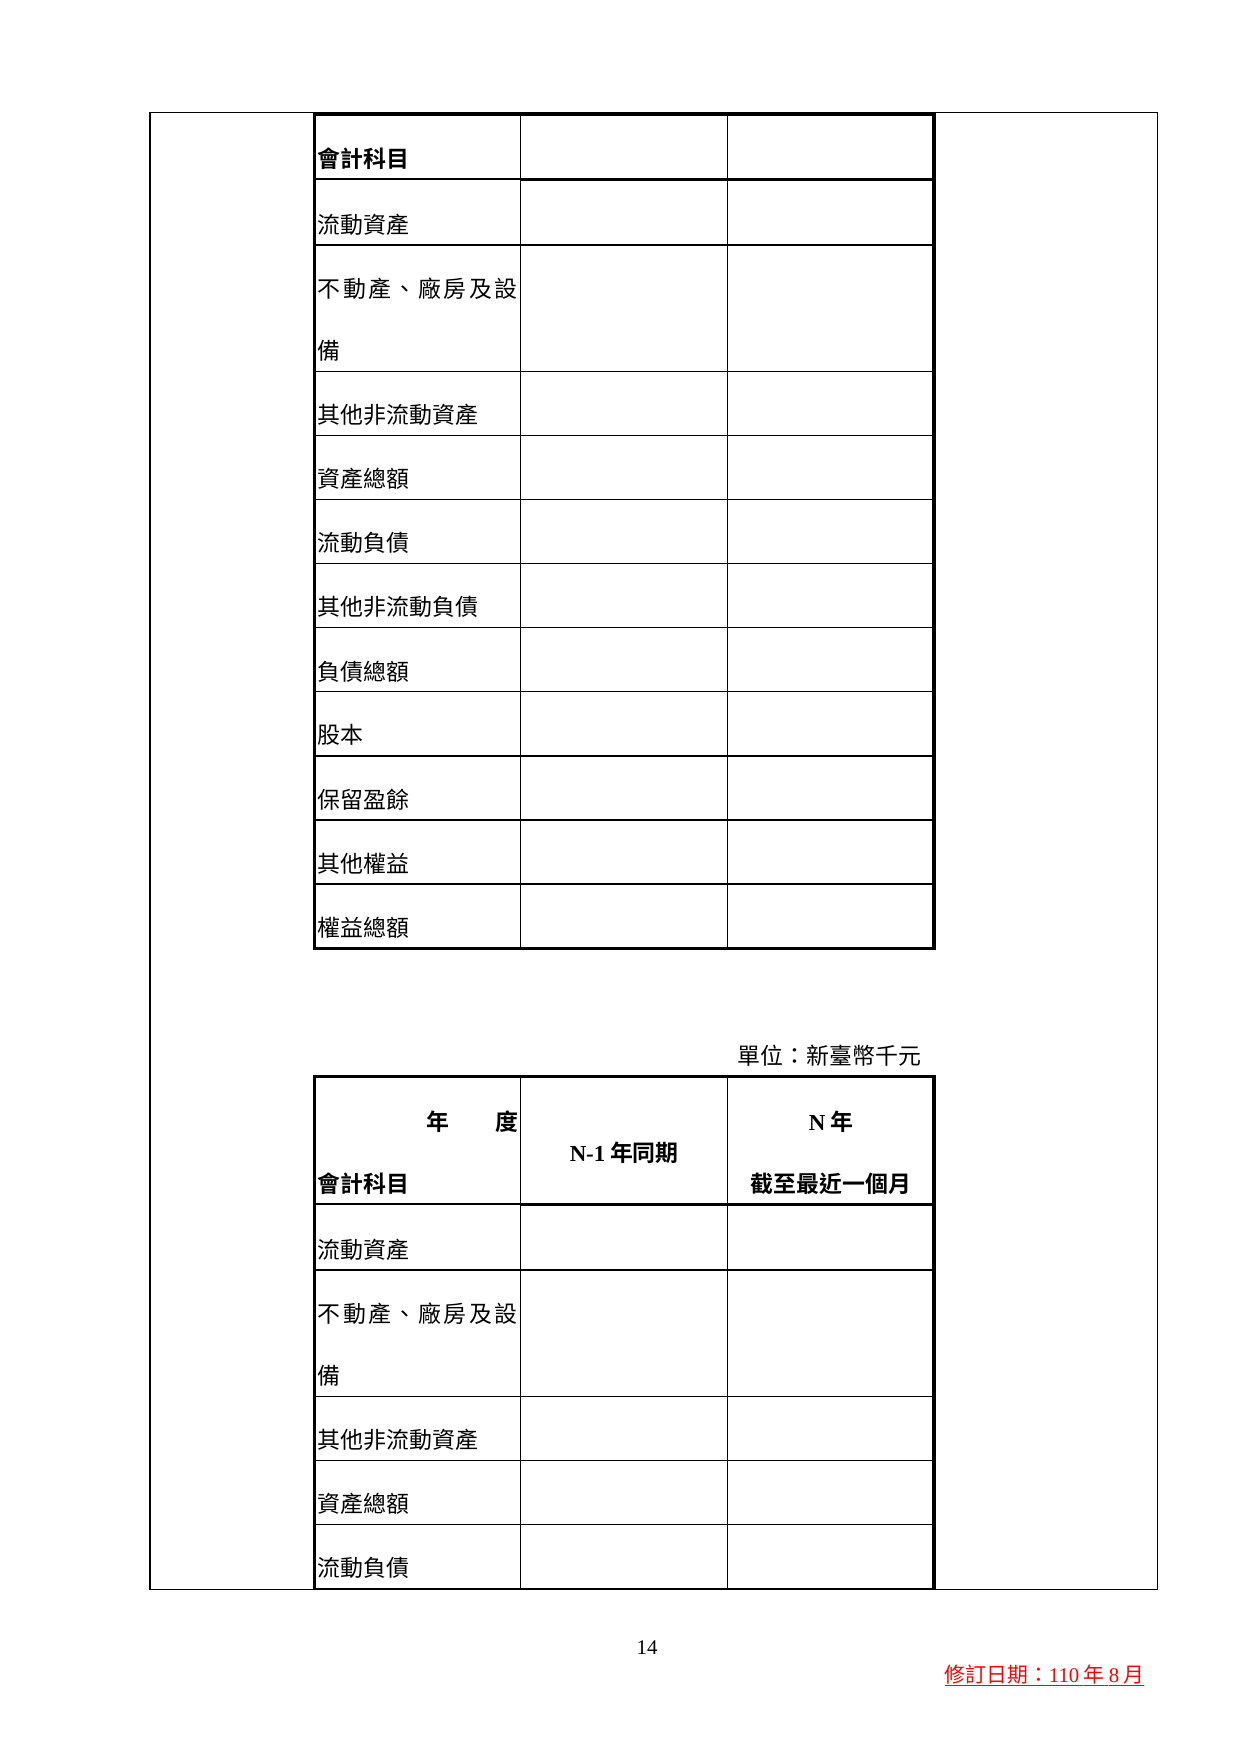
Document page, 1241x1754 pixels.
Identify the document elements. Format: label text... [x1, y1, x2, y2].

table_cell [521, 500, 727, 563]
table_cell 不動產、廠房及設備 [316, 246, 520, 371]
table_cell [728, 1461, 932, 1524]
table_cell 股本 [316, 692, 520, 755]
table_cell [728, 1397, 932, 1459]
table_cell 其他非流動資產 [316, 1397, 520, 1459]
table_header 會計科目 [316, 116, 520, 178]
table_cell [728, 500, 932, 563]
table_header [521, 116, 727, 178]
table_cell [521, 1397, 727, 1459]
table_cell [521, 757, 727, 819]
table_header 年 度 會計科目 [316, 1078, 520, 1203]
table_cell [728, 757, 932, 819]
table_cell [521, 692, 727, 755]
table_cell [521, 628, 727, 691]
table_cell 流動資產 [316, 1205, 520, 1269]
table_cell [728, 1206, 932, 1269]
table_cell [521, 246, 727, 371]
table_cell [521, 1525, 727, 1588]
table_cell [728, 692, 932, 755]
table_cell 流動負債 [316, 500, 520, 563]
table_cell 資產總額 [316, 436, 520, 499]
table_cell [728, 885, 932, 947]
table_header N年 截至最近一個月 [728, 1078, 932, 1203]
table_cell 資產總額 [316, 1461, 520, 1524]
table_cell [521, 1206, 727, 1269]
table_cell 其他非流動負債 [316, 564, 520, 627]
table_cell 權益總額 [316, 885, 520, 947]
table_cell [521, 372, 727, 434]
table_cell [728, 181, 932, 244]
table_cell [728, 1271, 932, 1396]
table_header N-1年同期 [521, 1078, 727, 1203]
table_cell [728, 821, 932, 883]
table_cell 其他權益 [316, 821, 520, 883]
table_cell 流動負債 [316, 1525, 520, 1588]
table_cell [521, 821, 727, 883]
table_cell [728, 628, 932, 691]
table_header [728, 116, 932, 178]
table_cell [521, 1461, 727, 1524]
table_cell [728, 1525, 932, 1588]
table_cell [521, 436, 727, 499]
table_cell [521, 885, 727, 947]
table_cell 保留盈餘 [316, 757, 520, 819]
table_cell 單位：新臺幣千元 [151, 113, 1157, 1589]
table_cell [728, 246, 932, 371]
table_cell [728, 372, 932, 434]
table_cell [728, 436, 932, 499]
table_cell 負債總額 [316, 628, 520, 691]
table_cell [728, 564, 932, 627]
table_cell 流動資產 [316, 180, 520, 244]
table_cell [521, 564, 727, 627]
table_cell [521, 1271, 727, 1396]
table_cell [521, 181, 727, 244]
table_cell 不動產、廠房及設備 [316, 1271, 520, 1396]
table_cell 其他非流動資產 [316, 372, 520, 434]
